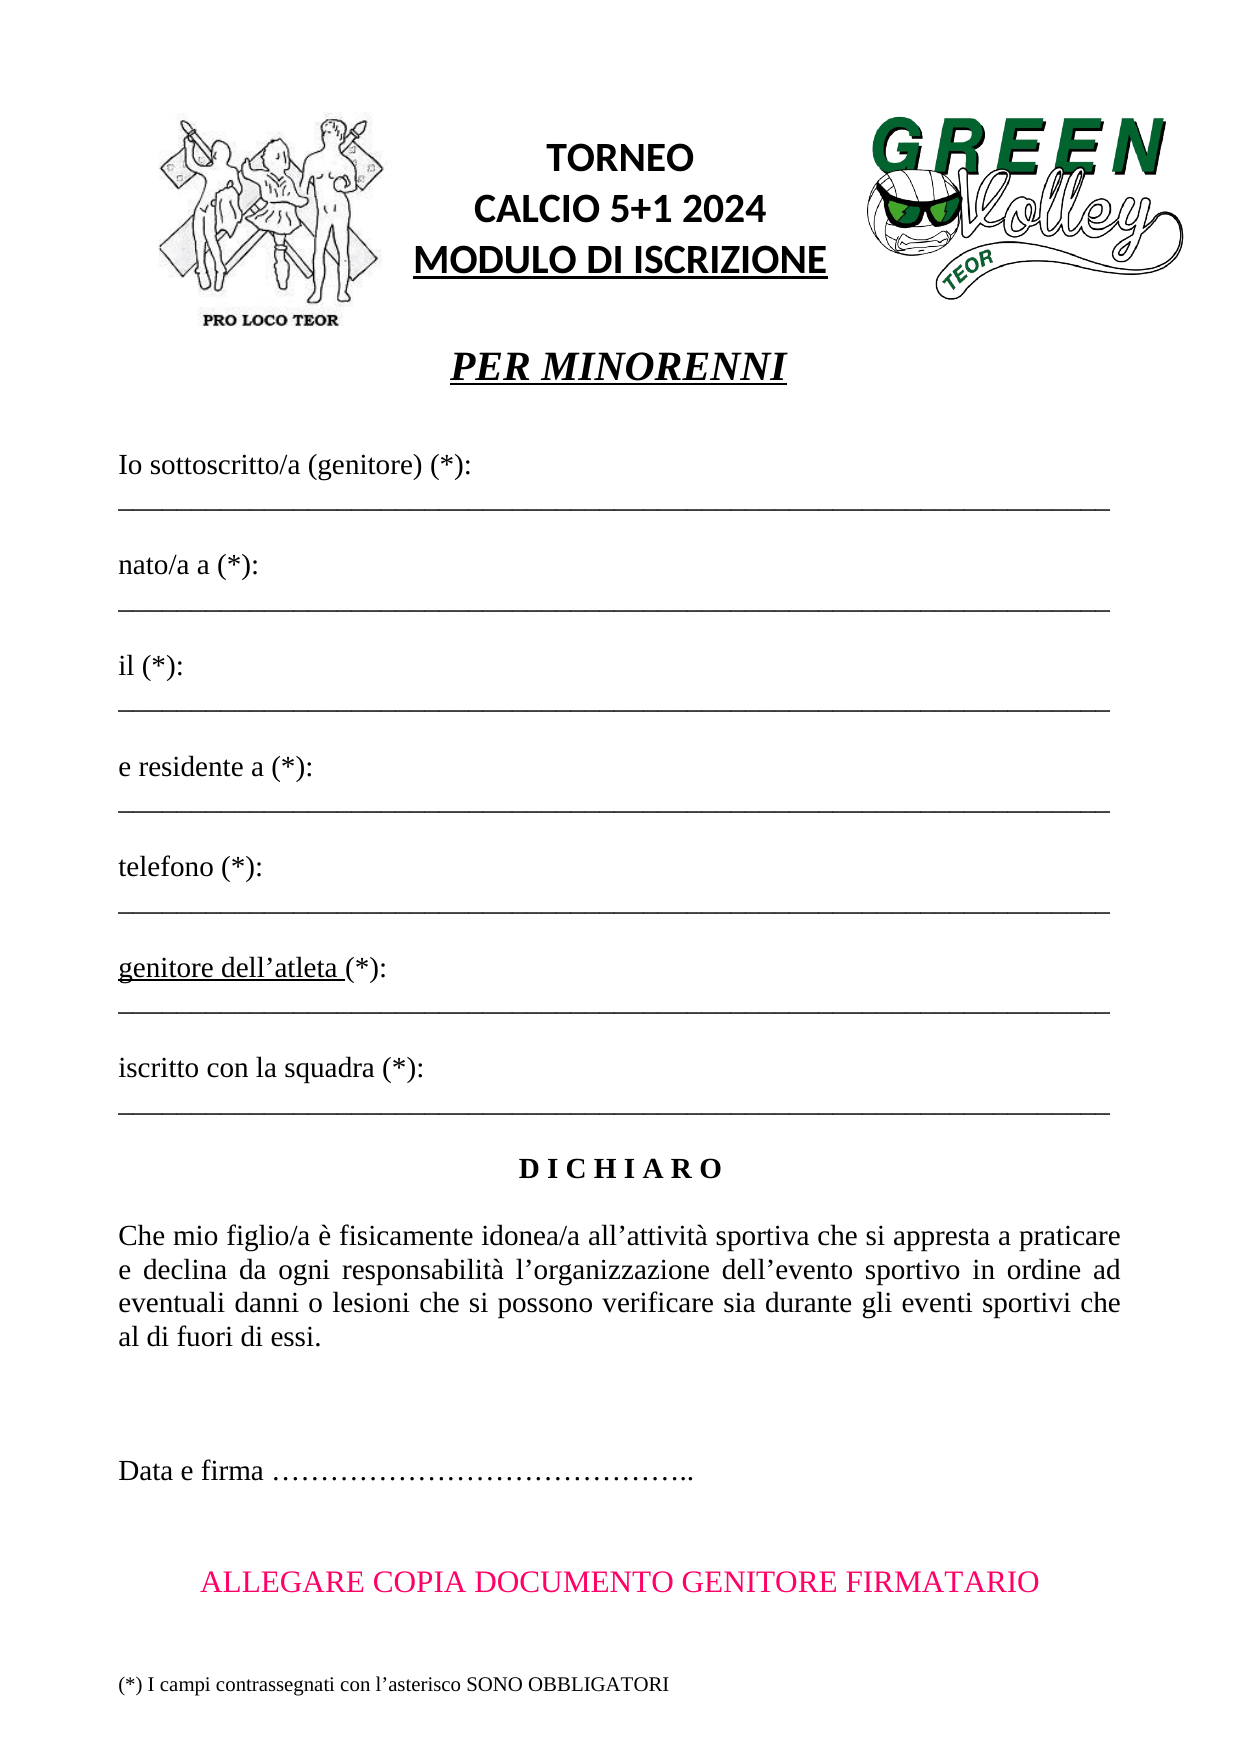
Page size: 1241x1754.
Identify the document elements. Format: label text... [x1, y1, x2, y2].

text telefono (*): ____________________________________________________________________ [118, 849, 1122, 916]
title CALCIO 5+1 2024 [392, 182, 853, 233]
subtitle PER MINORENNI [118, 341, 1122, 389]
title TORNEO [392, 131, 853, 182]
title [118, 182, 149, 233]
title [118, 131, 149, 182]
text (*) I campi contrassegnati con l’asterisco SONO OBBLIGATORI [118, 1672, 1122, 1696]
text genitore dell’atleta (*): ____________________________________________________________________ [118, 950, 1122, 1017]
text iscritto con la squadra (*): ____________________________________________________________________ [118, 1051, 1122, 1118]
text Che mio figlio/a è fisicamente idonea/a all’attività sportiva che si appresta a praticare e declina da ogni responsabilità l’organizzazione dell’evento sportivo in ordine ad eventuali danni o lesioni che si possono verificare sia durante gli eventi sportivi che al di fuori di essi. [118, 1218, 1122, 1352]
text e residente a (*): ____________________________________________________________________ [118, 749, 1122, 816]
text Data e firma …………………………………….. [118, 1453, 1122, 1487]
picture [149, 112, 392, 337]
text ALLEGARE COPIA DOCUMENTO GENITORE FIRMATARIO [118, 1563, 1122, 1599]
text il (*): ____________________________________________________________________ [118, 648, 1122, 715]
subtitle D I C H I A R O [118, 1151, 1122, 1185]
text nato/a a (*): ____________________________________________________________________ [118, 547, 1122, 614]
title MODULO DI ISCRIZIONE [392, 233, 853, 284]
text Io sottoscritto/a (genitore) (*): ____________________________________________________________________ [118, 447, 1122, 514]
picture [853, 108, 1213, 315]
title [118, 233, 149, 284]
